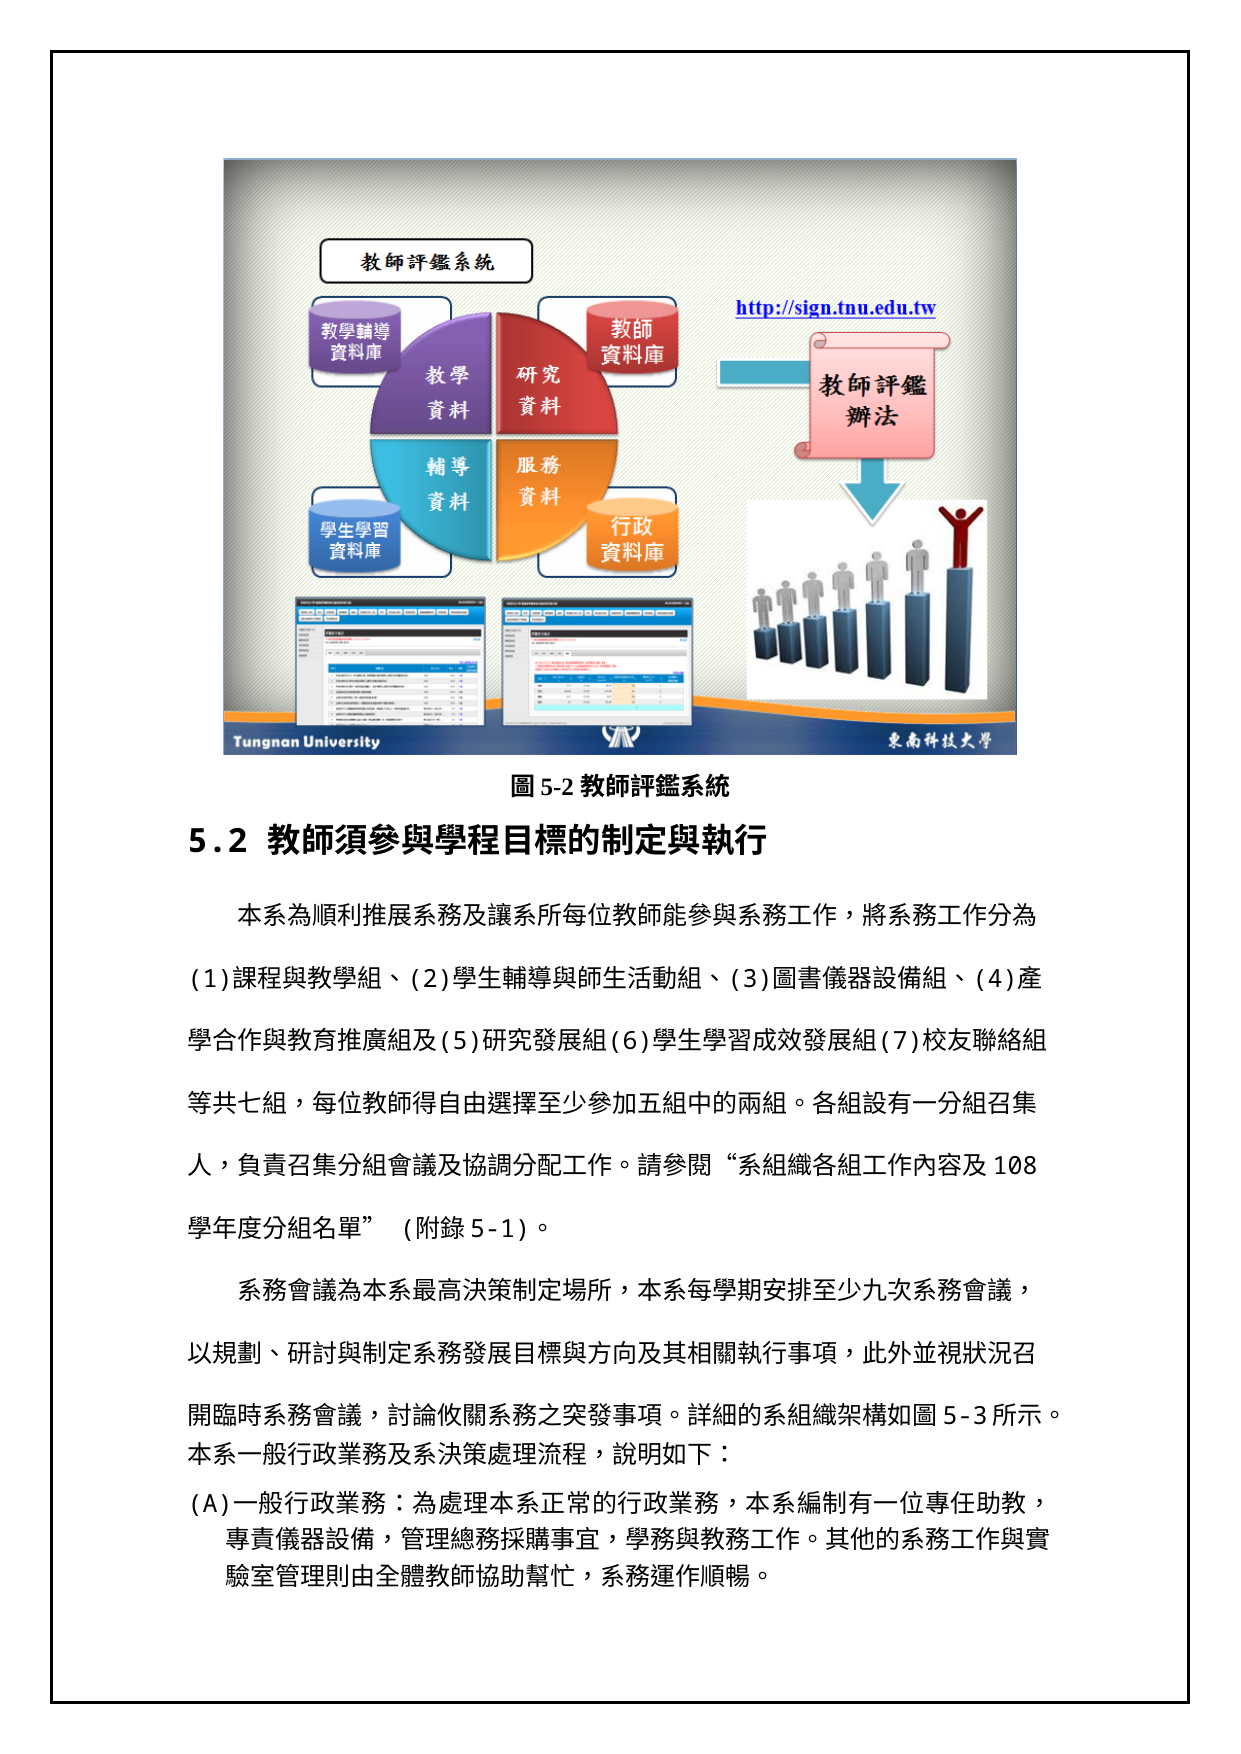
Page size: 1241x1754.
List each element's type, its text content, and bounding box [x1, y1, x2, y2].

text 本系為順利推展系務及讓系所每位教師能參與系務工作，將系務工作分為(1)課程與教學組、(2)學生輔導與師生活動組、(3)圖書儀器設備組、(4)產學合作與教育推廣組及(5)研究發展組(6)學生學習成效發展組(7)校友聯絡組等共七組，每位教師得自由選擇至少參加五組中的兩組。各組設有一分組召集人，負責召集分組會議及協調分配工作。請參閱“系組織各組工作內容及108學年度分組名單” (附錄5-1)。 [187, 872, 1053, 1247]
text 系務會議為本系最高決策制定場所，本系每學期安排至少九次系務會議，以規劃、研討與制定系務發展目標與方向及其相關執行事項，此外並視狀況召開臨時系務會議，討論攸關系務之突發事項。詳細的系組織架構如圖5-3所示。 [187, 1247, 1053, 1435]
subtitle 5.2 教師須參與學程目標的制定與執行 [187, 813, 1053, 862]
subtitle 圖5-2 教師評鑑系統 [187, 767, 1053, 803]
text 本系一般行政業務及系決策處理流程，說明如下： [187, 1435, 1053, 1471]
text (A)一般行政業務：為處理本系正常的行政業務，本系編制有一位專任助教，專責儀器設備，管理總務採購事宜，學務與教務工作。其他的系務工作與實驗室管理則由全體教師協助幫忙，系務運作順暢。 [187, 1483, 1053, 1592]
